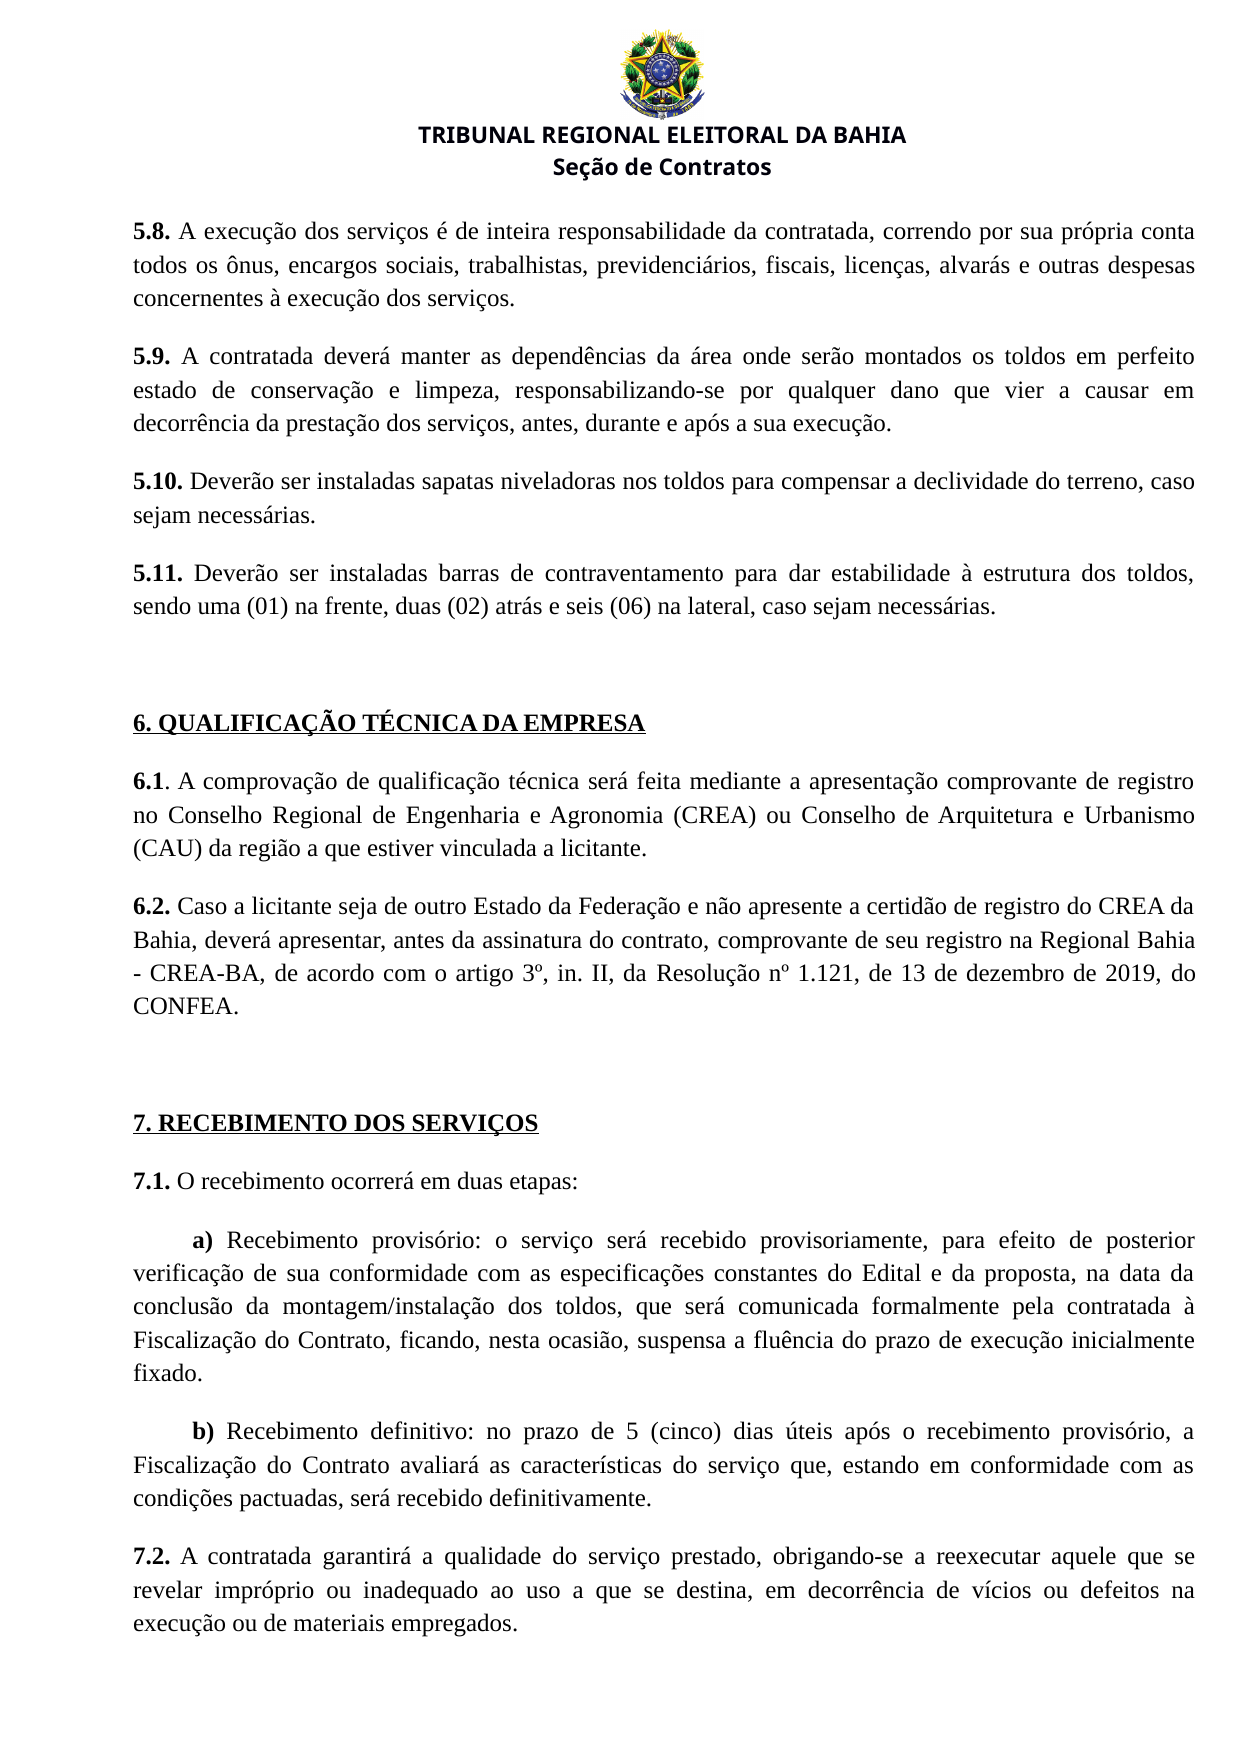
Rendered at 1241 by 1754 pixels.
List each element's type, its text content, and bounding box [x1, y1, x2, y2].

text b) Recebimento definitivo: no prazo de 5 (cinco) dias úteis após o recebimento provisório, a Fiscalização do Contrato avaliará as características do serviço que, estando em conformidade com as condições pactuadas, será recebido definitivamente. [133, 1413, 1196, 1513]
text 5.8. A execução dos serviços é de inteira responsabilidade da contratada, correndo por sua própria conta todos os ônus, encargos sociais, trabalhistas, previdenciários, fiscais, licenças, alvarás e outras despesas concernentes à execução dos serviços. [133, 213, 1196, 313]
text 7. RECEBIMENTO DOS SERVIÇOS [133, 1105, 1196, 1138]
text 6.2. Caso a licitante seja de outro Estado da Federação e não apresente a certidão de registro do CREA da Bahia, deverá apresentar, antes da assinatura do contrato, comprovante de seu registro na Regional Bahia - CREA-BA, de acordo com o artigo 3º, in. II, da Resolução nº 1.121, de 13 de dezembro de 2019, do CONFEA. [133, 888, 1196, 1021]
text 6. QUALIFICAÇÃO TÉCNICA DA EMPRESA [133, 705, 1196, 738]
text 5.9. A contratada deverá manter as dependências da área onde serão montados os toldos em perfeito estado de conservação e limpeza, responsabilizando-se por qualquer dano que vier a causar em decorrência da prestação dos serviços, antes, durante e após a sua execução. [133, 338, 1196, 438]
text 7.2. A contratada garantirá a qualidade do serviço prestado, obrigando-se a reexecutar aquele que se revelar impróprio ou inadequado ao uso a que se destina, em decorrência de vícios ou defeitos na execução ou de materiais empregados. [133, 1538, 1196, 1638]
text 5.11. Deverão ser instaladas barras de contraventamento para dar estabilidade à estrutura dos toldos, sendo uma (01) na frente, duas (02) atrás e seis (06) na lateral, caso sejam necessárias. [133, 555, 1196, 621]
text a) Recebimento provisório: o serviço será recebido provisoriamente, para efeito de posterior verificação de sua conformidade com as especificações constantes do Edital e da proposta, na data da conclusão da montagem/instalação dos toldos, que será comunicada formalmente pela contratada à Fiscalização do Contrato, ficando, nesta ocasião, suspensa a fluência do prazo de execução inicialmente fixado. [133, 1221, 1196, 1388]
text 5.10. Deverão ser instaladas sapatas niveladoras nos toldos para compensar a declividade do terreno, caso sejam necessárias. [133, 463, 1196, 530]
text 6.1. A comprovação de qualificação técnica será feita mediante a apresentação comprovante de registro no Conselho Regional de Engenharia e Agronomia (CREA) ou Conselho de Arquitetura e Urbanismo (CAU) da região a que estiver vinculada a licitante. [133, 763, 1196, 863]
text 7.1. O recebimento ocorrerá em duas etapas: [133, 1163, 1196, 1196]
